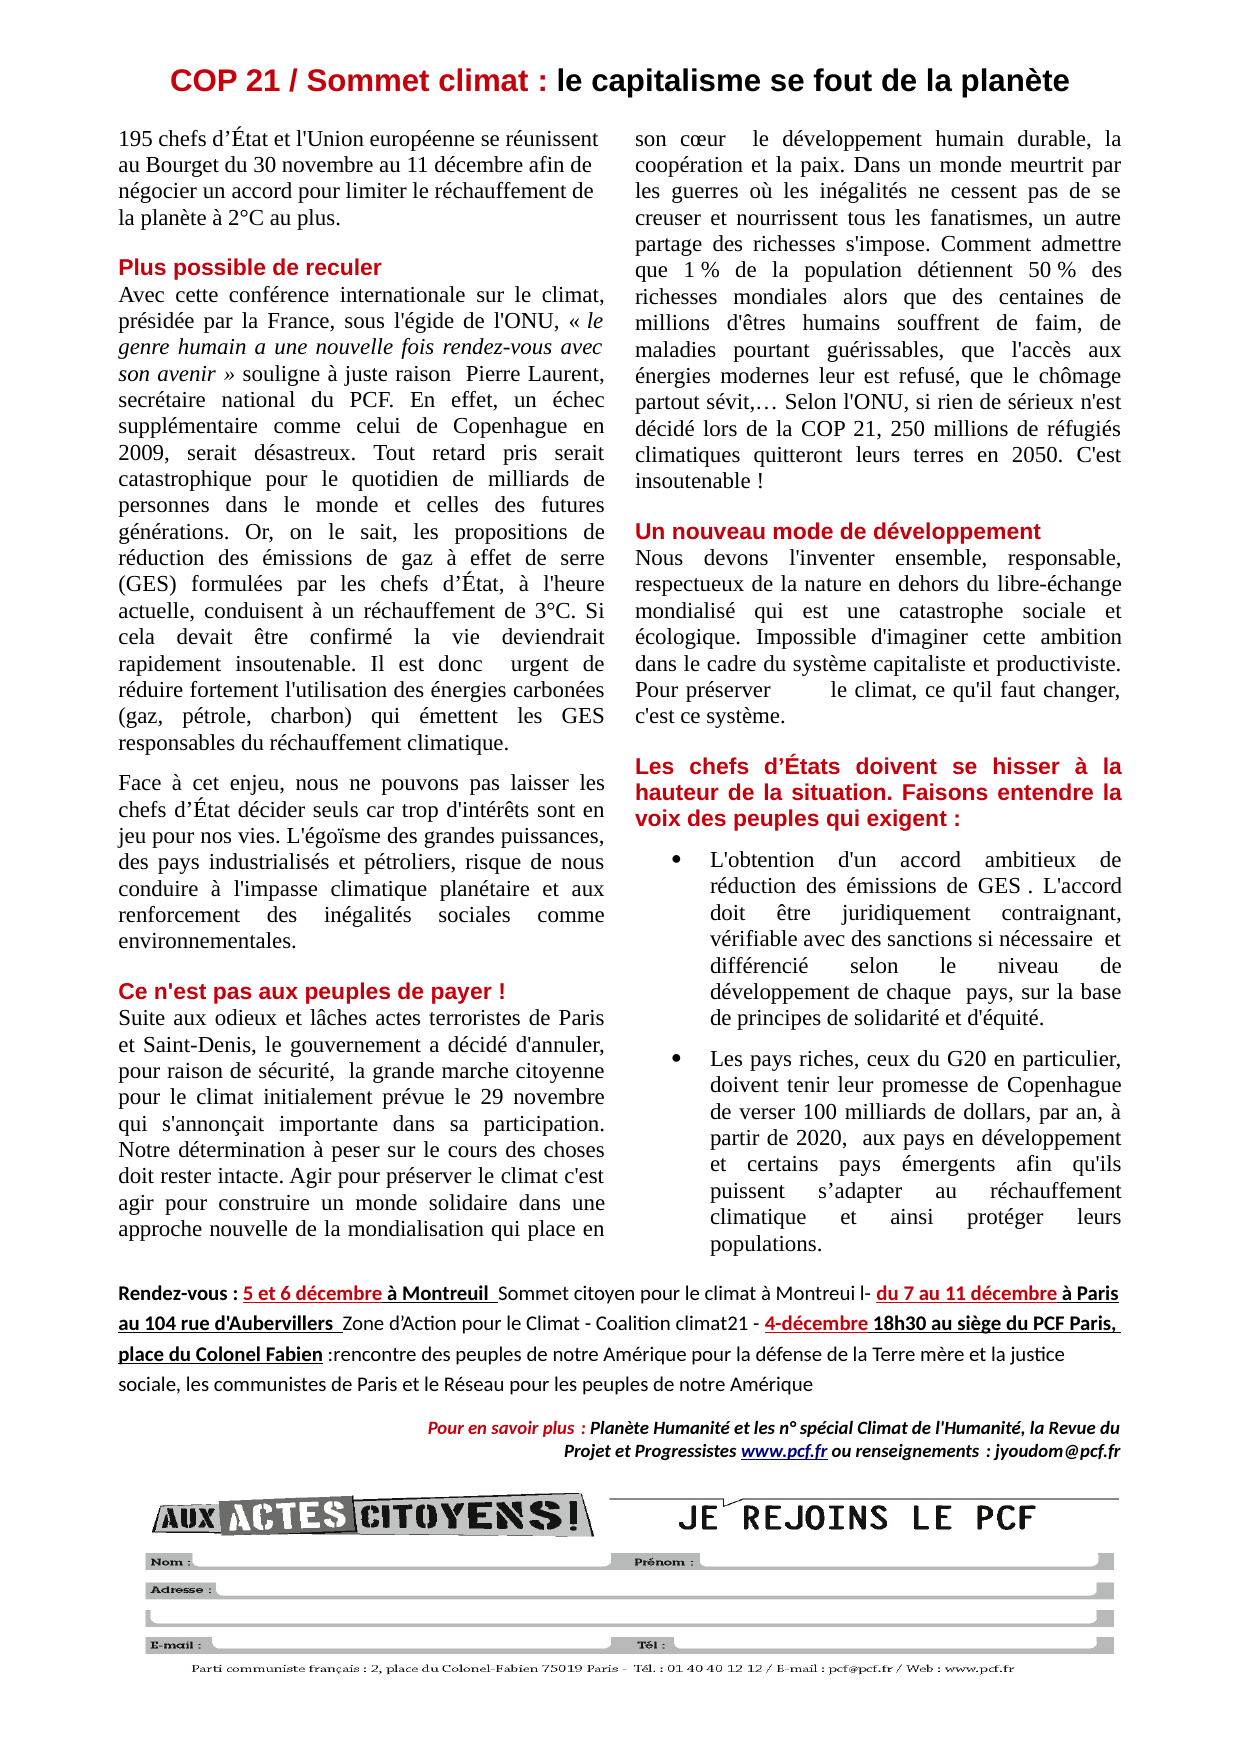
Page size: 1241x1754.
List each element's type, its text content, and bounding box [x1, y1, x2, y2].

text Face à cet enjeu, nous ne pouvons pas laisser les chefs d’État décider seuls car trop d'intérêts sont en jeu pour nos vies. L'égoïsme des grandes puissances, des pays industrialisés et pétroliers, risque de nous conduire à l'impasse climatique planétaire et aux renforcement des inégalités sociales comme environnementales. [118, 769, 605, 954]
text Rendez-vous : 5 et 6 décembre à Montreuil Sommet citoyen pour le climat à Montreui l- du 7 au 11 décembre à Paris au 104 rue d'Aubervillers Zone d’Action pour le Climat - Coalition climat21 - 4-décembre 18h30 au siège du PCF Paris, place du Colonel Fabien :rencontre des peuples de notre Amérique pour la défense de la Terre mère et la justice sociale, les communistes de Paris et le Réseau pour les peuples de notre Amérique [118, 1280, 1122, 1397]
list Les pays riches, ceux du G20 en particulier, doivent tenir leur promesse de Copenhague de verser 100 milliards de dollars, par an, à partir de 2020, aux pays en développement et certains pays émergents afin qu'ils puissent s’adapter au réchauffement climatique et ainsi protéger leurs populations. [672, 1045, 1122, 1256]
list L'obtention d'un accord ambitieux de réduction des émissions de GES . L'accord doit être juridiquement contraignant, vérifiable avec des sanctions si nécessaire et différencié selon le niveau de développement de chaque pays, sur la base de principes de solidarité et d'équité. [672, 846, 1122, 1031]
text Avec cette conférence internationale sur le climat, présidée par la France, sous l'égide de l'ONU, « le genre humain a une nouvelle fois rendez-vous avec son avenir » souligne à juste raison Pierre Laurent, secrétaire national du PCF. En effet, un échec supplémentaire comme celui de Copenhague en 2009, serait désastreux. Tout retard pris serait catastrophique pour le quotidien de milliards de personnes dans le monde et celles des futures générations. Or, on le sait, les propositions de réduction des émissions de gaz à effet de serre (GES) formulées par les chefs d’État, à l'heure actuelle, conduisent à un réchauffement de 3°C. Si cela devait être confirmé la vie deviendrait rapidement insoutenable. Il est donc urgent de réduire fortement l'utilisation des énergies carbonées (gaz, pétrole, charbon) qui émettent les GES responsables du réchauffement climatique. [118, 281, 605, 755]
picture [82, 1485, 1163, 1678]
text Suite aux odieux et lâches actes terroristes de Paris et Saint-Denis, le gouvernement a décidé d'annuler, pour raison de sécurité, la grande marche citoyenne pour le climat initialement prévue le 29 novembre qui s'annonçait importante dans sa participation. Notre détermination à peser sur le cours des choses doit rester intacte. Agir pour préserver le climat c'est agir pour construire un monde solidaire dans une approche nouvelle de la mondialisation qui place en [118, 1004, 605, 1241]
text Ce n'est pas aux peuples de payer ! [118, 978, 605, 1004]
text COP 21 / Sommet climat : le capitalisme se fout de la planète [118, 62, 1122, 98]
text Plus possible de reculer [118, 254, 605, 281]
text Les chefs d’États doivent se hisser à la hauteur de la situation. Faisons entendre la voix des peuples qui exigent : [635, 753, 1122, 832]
text 195 chefs d’État et l'Union européenne se réunissent au Bourget du 30 novembre au 11 décembre afin de négocier un accord pour limiter le réchauffement de la planète à 2°C au plus. [118, 125, 605, 230]
text Nous devons l'inventer ensemble, responsable, respectueux de la nature en dehors du libre-échange mondialisé qui est une catastrophe sociale et écologique. Impossible d'imaginer cette ambition dans le cadre du système capitaliste et productiviste. Pour préserver le climat, ce qu'il faut changer, c'est ce système. [635, 544, 1122, 729]
text Un nouveau mode de développement [635, 518, 1122, 544]
text son cœur le développement humain durable, la coopération et la paix. Dans un monde meurtrit par les guerres où les inégalités ne cessent pas de se creuser et nourrissent tous les fanatismes, un autre partage des richesses s'impose. Comment admettre que 1 % de la population détiennent 50 % des richesses mondiales alors que des centaines de millions d'êtres humains souffrent de faim, de maladies pourtant guérissables, que l'accès aux énergies modernes leur est refusé, que le chômage partout sévit,… Selon l'ONU, si rien de sérieux n'est décidé lors de la COP 21, 250 millions de réfugiés climatiques quitteront leurs terres en 2050. C'est insoutenable ! [635, 125, 1122, 494]
text Pour en savoir plus : Planète Humanité et les n° spécial Climat de l'Humanité, la Revue du Projet et Progressistes www.pcf.fr ou renseignements : jyoudom@pcf.fr [390, 1416, 1122, 1462]
